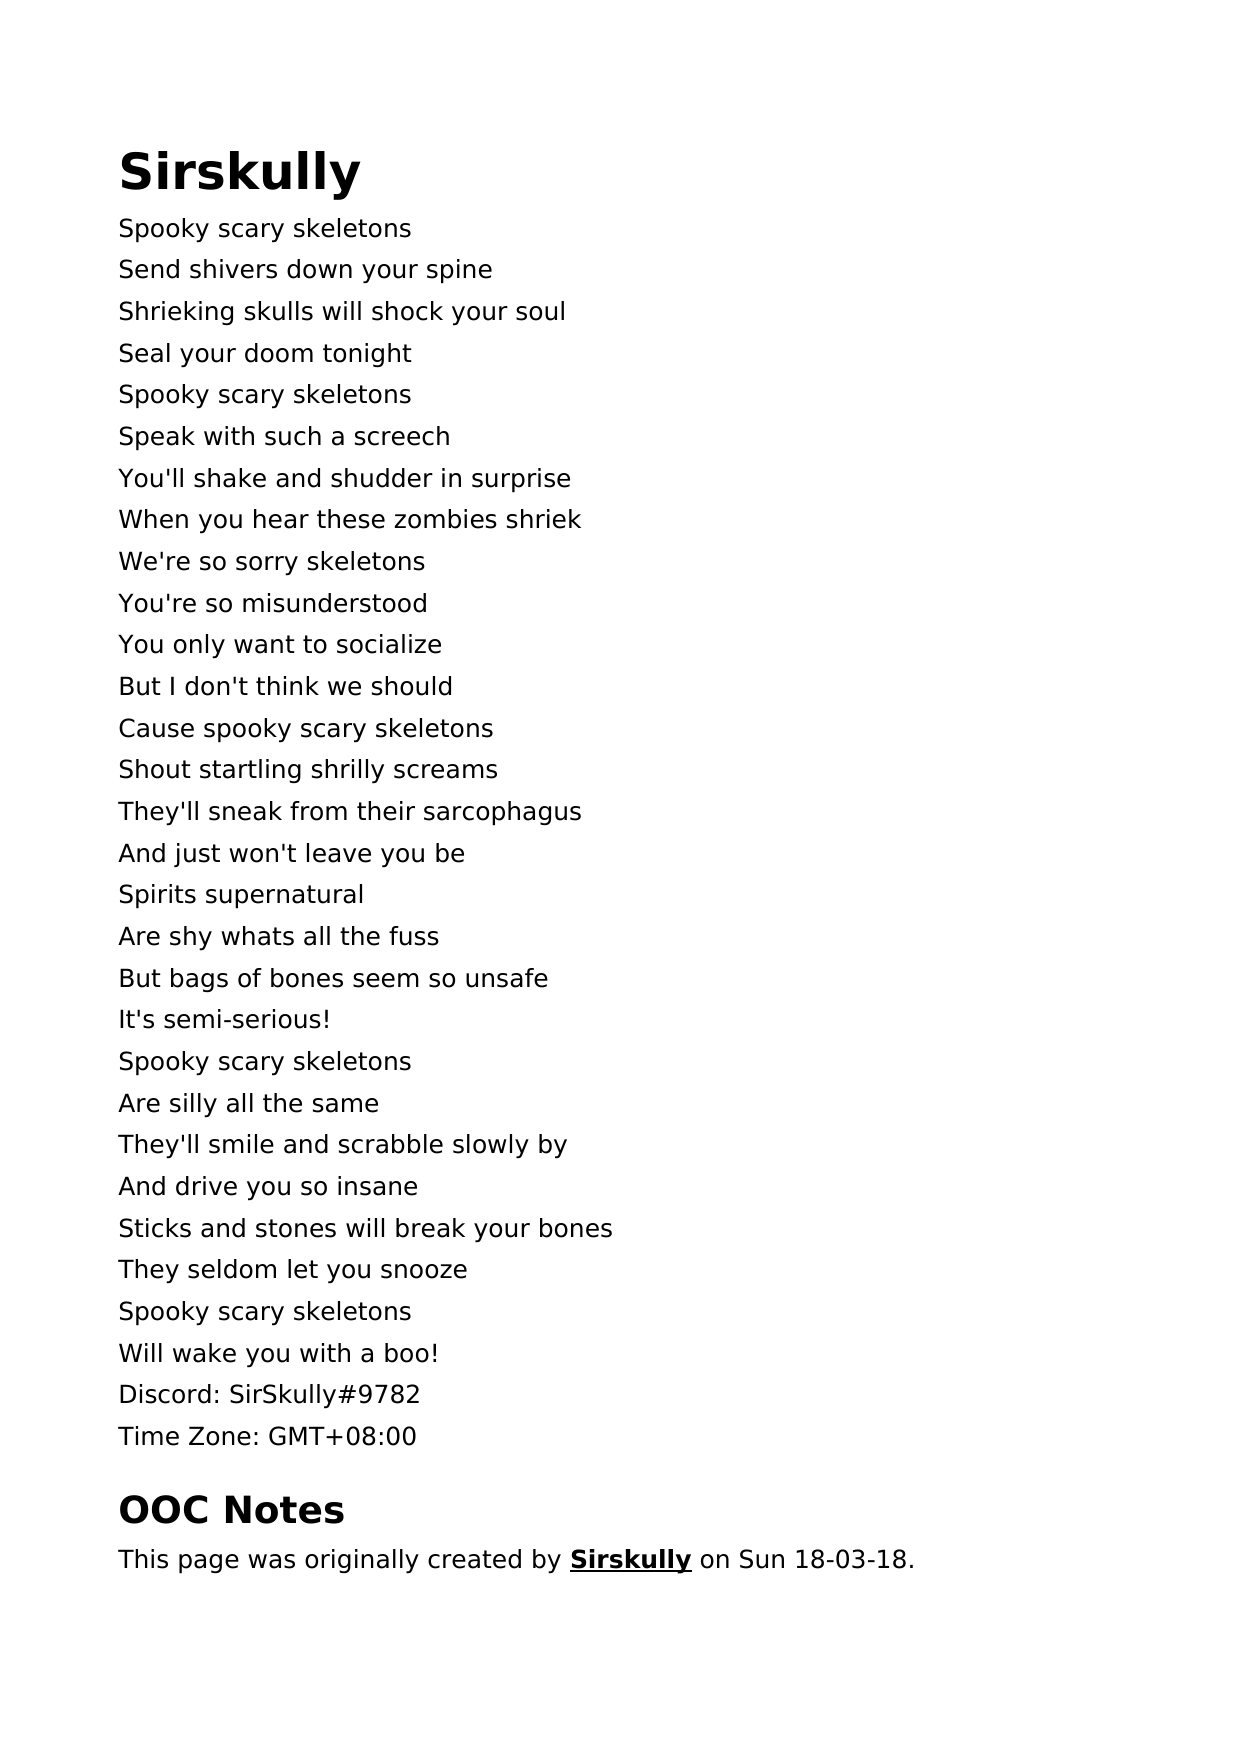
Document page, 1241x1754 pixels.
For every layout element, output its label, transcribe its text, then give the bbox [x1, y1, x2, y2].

text It's semi-serious! [118, 1006, 1122, 1035]
text We're so sorry skeletons [118, 547, 1122, 576]
text But I don't think we should [118, 672, 1122, 701]
text They'll sneak from their sarcophagus [118, 797, 1122, 826]
text And just won't leave you be [118, 839, 1122, 868]
text Sticks and stones will break your bones [118, 1214, 1122, 1243]
text Are silly all the same [118, 1089, 1122, 1118]
text Time Zone: GMT+08:00 [118, 1422, 1122, 1451]
text Are shy whats all the fuss [118, 922, 1122, 951]
text Speak with such a screech [118, 422, 1122, 451]
text Spooky scary skeletons [118, 381, 1122, 410]
text Spooky scary skeletons [118, 214, 1122, 243]
text Seal your doom tonight [118, 339, 1122, 368]
subtitle OOC Notes [118, 1489, 1122, 1532]
text But bags of bones seem so unsafe [118, 964, 1122, 993]
text Discord: SirSkully#9782 [118, 1381, 1122, 1410]
text Shout startling shrilly screams [118, 756, 1122, 785]
text And drive you so insane [118, 1172, 1122, 1201]
text Spooky scary skeletons [118, 1297, 1122, 1326]
subtitle Sirskully [118, 143, 1122, 201]
text They seldom let you snooze [118, 1256, 1122, 1285]
text Spirits supernatural [118, 881, 1122, 910]
text You only want to socialize [118, 631, 1122, 660]
text Will wake you with a boo! [118, 1339, 1122, 1368]
text Send shivers down your spine [118, 256, 1122, 285]
text You'll shake and shudder in surprise [118, 464, 1122, 493]
text Shrieking skulls will shock your soul [118, 297, 1122, 326]
text Spooky scary skeletons [118, 1047, 1122, 1076]
text You're so misunderstood [118, 589, 1122, 618]
text When you hear these zombies shriek [118, 506, 1122, 535]
text This page was originally created by Sirskully on Sun 18-03-18. [118, 1545, 1122, 1574]
text They'll smile and scrabble slowly by [118, 1131, 1122, 1160]
text Cause spooky scary skeletons [118, 714, 1122, 743]
